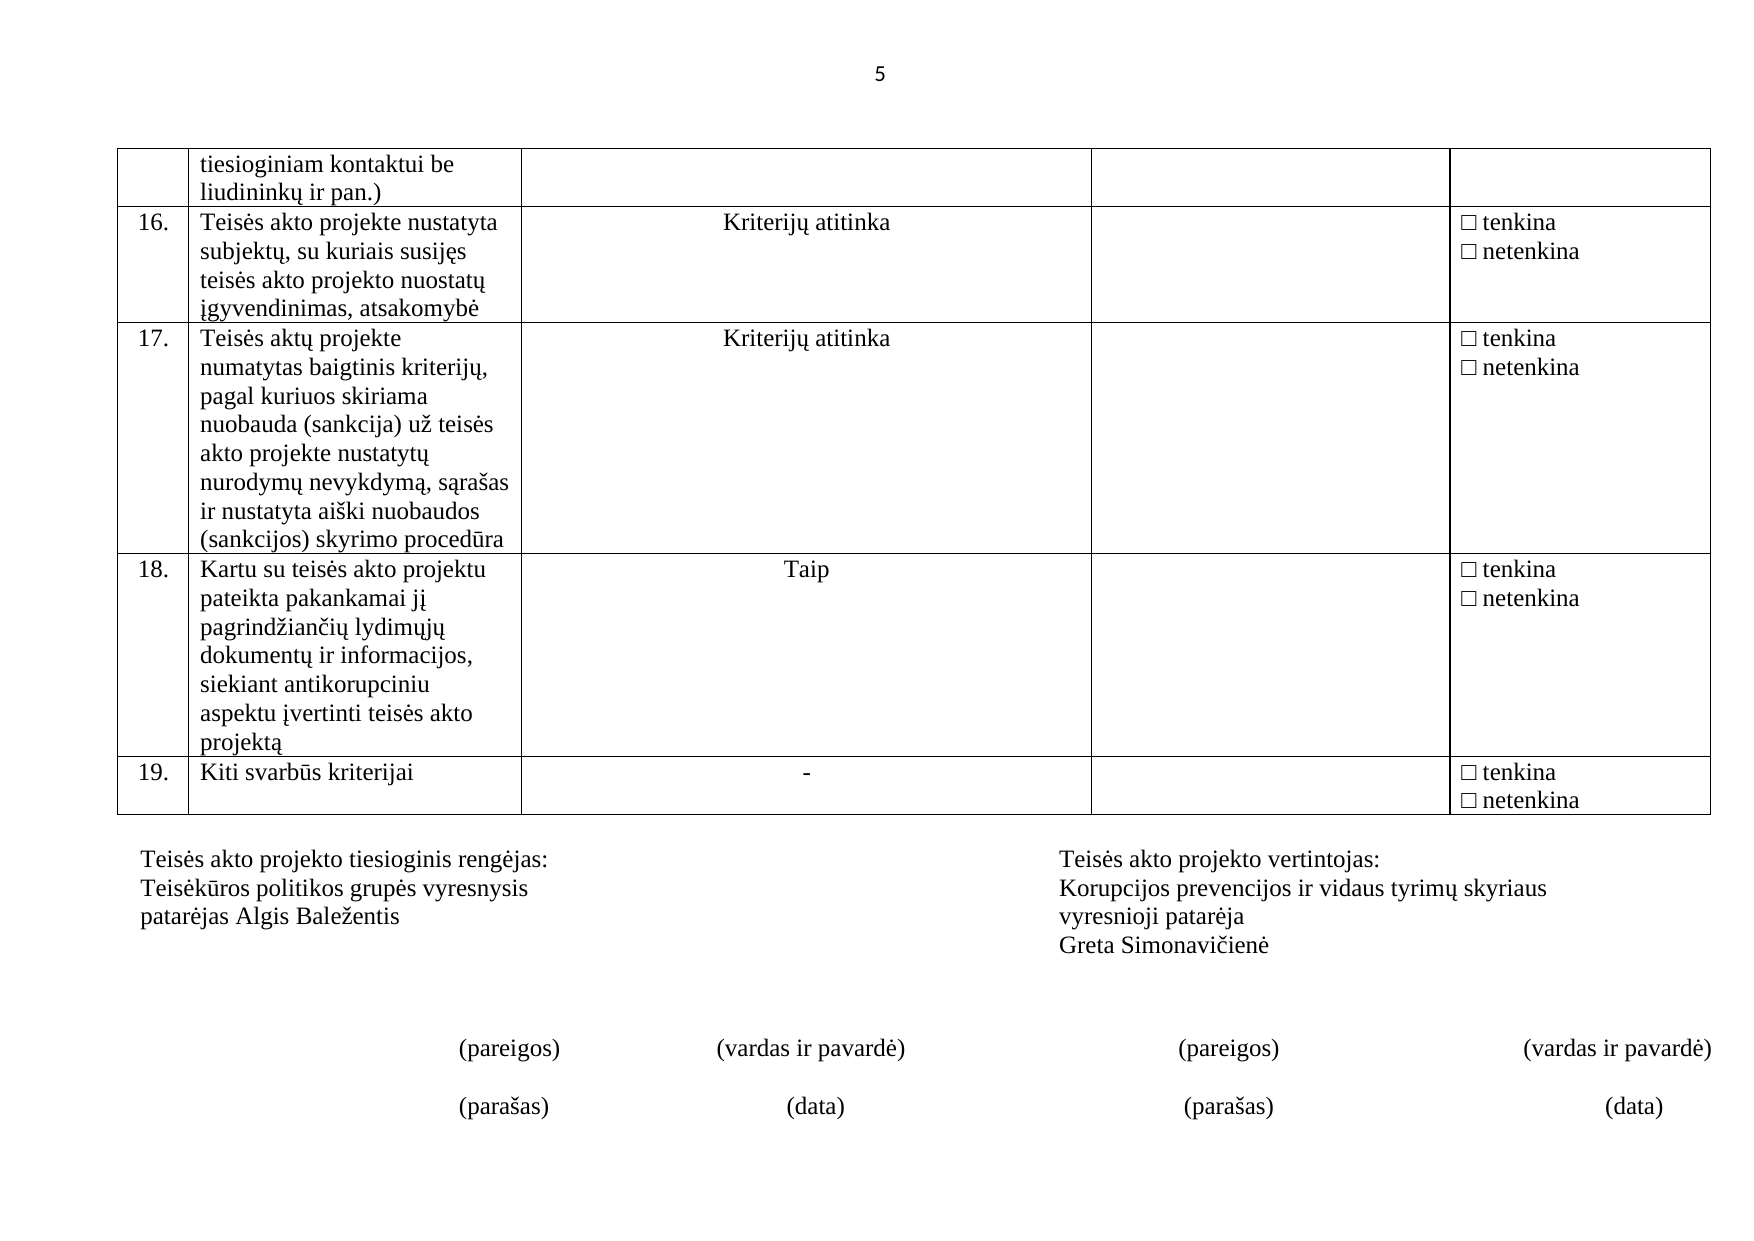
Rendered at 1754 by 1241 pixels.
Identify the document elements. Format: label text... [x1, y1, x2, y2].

table_cell tiesioginiam kontaktui be liudininkų ir pan.) [189, 149, 521, 206]
table_cell (parašas) (data) [1167, 1091, 1727, 1177]
table_cell [1727, 1062, 1754, 1091]
table_cell [1727, 148, 1754, 206]
table_cell [1053, 976, 1643, 1033]
table_cell (pareigos) (vardas ir pavardė) [1167, 1033, 1727, 1062]
table_cell [1092, 207, 1449, 322]
table_cell [1711, 756, 1727, 814]
table_cell [1643, 976, 1711, 1033]
table_cell [1727, 1091, 1754, 1177]
table_cell [522, 149, 1091, 206]
table_cell □ tenkina □ netenkina [1451, 323, 1710, 553]
table_cell [1727, 976, 1754, 1033]
table_cell [1711, 148, 1727, 206]
table_cell [817, 815, 1048, 976]
table_cell [118, 149, 188, 206]
table_cell [448, 1062, 999, 1091]
table_cell [999, 1062, 1167, 1091]
table_cell 18. [118, 554, 188, 756]
table_cell Kiti svarbūs kriterijai [189, 757, 521, 814]
table_cell [1092, 149, 1449, 206]
table_cell 17. [118, 323, 188, 553]
table_cell - [522, 757, 1091, 814]
table_cell [1451, 149, 1710, 206]
table_cell Kriterijų atitinka [522, 207, 1091, 322]
table_cell [1711, 976, 1727, 1033]
table_cell (pareigos) (vardas ir pavardė) [448, 1033, 999, 1062]
table_cell (parašas) (data) [448, 1091, 999, 1177]
table_cell □ tenkina □ netenkina [1451, 207, 1710, 322]
table_cell [129, 1062, 447, 1091]
table_cell [1092, 757, 1449, 814]
table_cell Kartu su teisės akto projektu pateikta pakankamai jį pagrindžiančių lydimųjų dokumentų ir informacijos, siekiant antikorupciniu aspektu įvertinti teisės akto projektą [189, 554, 521, 756]
table_cell [118, 815, 129, 976]
table_cell [605, 815, 817, 976]
table_cell □ tenkina □ netenkina [1451, 757, 1710, 814]
table_cell [118, 1062, 129, 1091]
table_cell Teisės akto projekte nustatyta subjektų, su kuriais susijęs teisės akto projekto nuostatų įgyvendinimas, atsakomybė [189, 207, 521, 322]
table_cell Teisės akto projekto vertintojas: Korupcijos prevencijos ir vidaus tyrimų skyriaus vyresnioji patarėja Greta Simonavičienė [1048, 814, 1754, 976]
table_cell □ tenkina □ netenkina [1451, 554, 1710, 756]
table_cell [1711, 206, 1727, 322]
table_cell [1727, 206, 1754, 322]
table_cell [1727, 1033, 1754, 1062]
table_cell [1727, 553, 1754, 756]
table_cell Teisės aktų projekte numatytas baigtinis kriterijų, pagal kuriuos skiriama nuobauda (sankcija) už teisės akto projekte nustatytų nurodymų nevykdymą, sąrašas ir nustatyta aiški nuobaudos (sankcijos) skyrimo procedūra [189, 323, 521, 553]
table_cell [118, 976, 323, 1033]
table_cell [118, 1091, 129, 1177]
table_cell [1167, 1062, 1727, 1091]
table_cell [1727, 322, 1754, 553]
table_cell [1092, 323, 1449, 553]
table_cell Taip [522, 554, 1091, 756]
table_cell [129, 1033, 447, 1062]
table_cell [324, 976, 698, 1033]
table_cell [999, 1091, 1167, 1177]
table_cell [698, 976, 1052, 1033]
table_cell [1727, 756, 1754, 814]
table_cell [1711, 322, 1727, 553]
table_cell 16. [118, 207, 188, 322]
table_cell 19. [118, 757, 188, 814]
table_cell [999, 1033, 1167, 1062]
table_cell [1092, 554, 1449, 756]
table_cell [129, 1091, 447, 1177]
table_cell [1711, 553, 1727, 756]
table_cell Kriterijų atitinka [522, 323, 1091, 553]
table_cell Teisės akto projekto tiesioginis rengėjas: Teisėkūros politikos grupės vyresnysis patarėjas Algis Baležentis [129, 815, 605, 976]
table_cell [118, 1033, 129, 1062]
